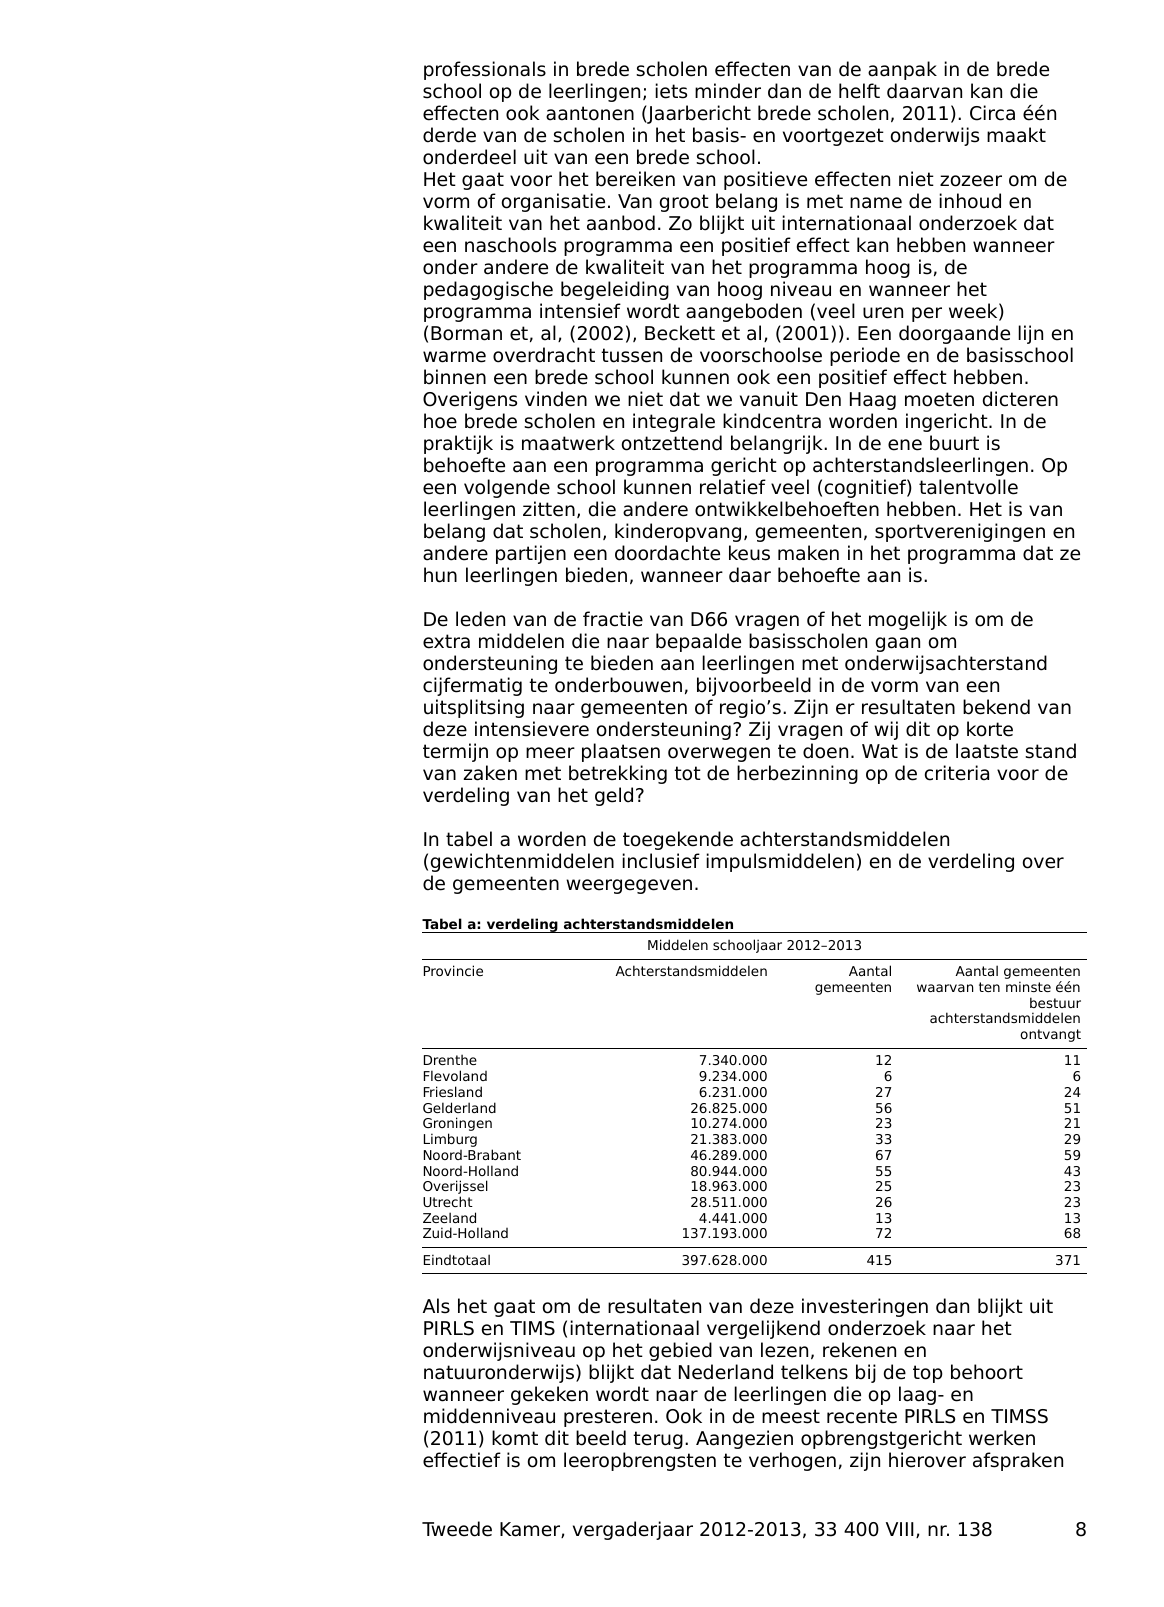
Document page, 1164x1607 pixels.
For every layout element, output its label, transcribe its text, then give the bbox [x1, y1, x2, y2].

text In tabel a worden de toegekende achterstandsmiddelen (gewichtenmiddelen inclusief impulsmiddelen) en de verdeling over de gemeenten weergegeven. [422, 829, 1087, 895]
table_cell 51 [898, 1100, 1087, 1116]
table_cell 23 [774, 1116, 898, 1132]
table_cell 26.825.000 [583, 1100, 773, 1116]
table_cell 415 [774, 1248, 898, 1273]
text Als het gaat om de resultaten van deze investeringen dan blijkt uit PIRLS en TIMS (internationaal vergelijkend onderzoek naar het onderwijsniveau op het gebied van lezen, rekenen en natuuronderwijs) blijkt dat Nederland telkens bij de top behoort wanneer gekeken wordt naar de leerlingen die op laag- en middenniveau presteren. Ook in de meest recente PIRLS en TIMSS (2011) komt dit beeld terug. Aangezien opbrengstgericht werken effectief is om leeropbrengsten te verhogen, zijn hierover afspraken [422, 1296, 1087, 1472]
table_cell 11 [898, 1049, 1087, 1069]
table_cell 6 [898, 1069, 1087, 1085]
table_cell 46.289.000 [583, 1148, 773, 1163]
table_cell 12 [774, 1049, 898, 1069]
table_cell 13 [898, 1211, 1087, 1226]
table_cell 4.441.000 [583, 1211, 773, 1226]
table_cell Achterstandsmiddelen [583, 960, 773, 1047]
table_cell 23 [898, 1195, 1087, 1211]
text Overigens vinden we niet dat we vanuit Den Haag moeten dicteren hoe brede scholen en integrale kindcentra worden ingericht. In de praktijk is maatwerk ontzettend belangrijk. In de ene buurt is behoefte aan een programma gericht op achterstandsleerlingen. Op een volgende school kunnen relatief veel (cognitief) talentvolle leerlingen zitten, die andere ontwikkelbehoeften hebben. Het is van belang dat scholen, kinderopvang, gemeenten, sportverenigingen en andere partijen een doordachte keus maken in het programma dat ze hun leerlingen bieden, wanneer daar behoefte aan is. [422, 389, 1087, 587]
table_cell Aantal gemeenten [774, 960, 898, 1047]
table_cell Limburg [422, 1132, 583, 1148]
table_cell 72 [774, 1226, 898, 1247]
table_cell 67 [774, 1148, 898, 1163]
text professionals in brede scholen effecten van de aanpak in de brede school op de leerlingen; iets minder dan de helft daarvan kan die effecten ook aantonen (Jaarbericht brede scholen, 2011). Circa één derde van de scholen in het basis- en voortgezet onderwijs maakt onderdeel uit van een brede school. [422, 59, 1087, 169]
table_cell 59 [898, 1148, 1087, 1163]
table_header Tabel a: verdeling achterstandsmiddelen [422, 917, 1087, 932]
table_cell 80.944.000 [583, 1163, 773, 1179]
table_cell 7.340.000 [583, 1049, 773, 1069]
table_cell Groningen [422, 1116, 583, 1132]
table_cell 33 [774, 1132, 898, 1148]
table_cell 6 [774, 1069, 898, 1085]
table_cell Gelderland [422, 1100, 583, 1116]
table_cell Drenthe [422, 1049, 583, 1069]
table_cell Utrecht [422, 1195, 583, 1211]
table_cell 25 [774, 1179, 898, 1195]
table_cell 9.234.000 [583, 1069, 773, 1085]
table_cell 43 [898, 1163, 1087, 1179]
table_cell Flevoland [422, 1069, 583, 1085]
table_cell 10.274.000 [583, 1116, 773, 1132]
table_cell 24 [898, 1085, 1087, 1100]
table_cell 13 [774, 1211, 898, 1226]
table_cell 55 [774, 1163, 898, 1179]
table_cell 27 [774, 1085, 898, 1100]
table_cell 28.511.000 [583, 1195, 773, 1211]
text Het gaat voor het bereiken van positieve effecten niet zozeer om de vorm of organisatie. Van groot belang is met name de inhoud en kwaliteit van het aanbod. Zo blijkt uit internationaal onderzoek dat een naschools programma een positief effect kan hebben wanneer onder andere de kwaliteit van het programma hoog is, de pedagogische begeleiding van hoog niveau en wanneer het programma intensief wordt aangeboden (veel uren per week) (Borman et, al, (2002), Beckett et al, (2001)). Een doorgaande lijn en warme overdracht tussen de voorschoolse periode en de basisschool binnen een brede school kunnen ook een positief effect hebben. [422, 169, 1087, 389]
table_cell 21.383.000 [583, 1132, 773, 1148]
table_cell Eindtotaal [422, 1248, 583, 1273]
table_cell 26 [774, 1195, 898, 1211]
text De leden van de fractie van D66 vragen of het mogelijk is om de extra middelen die naar bepaalde basisscholen gaan om ondersteuning te bieden aan leerlingen met onderwijsachterstand cijfermatig te onderbouwen, bijvoorbeeld in de vorm van een uitsplitsing naar gemeenten of regio’s. Zijn er resultaten bekend van deze intensievere ondersteuning? Zij vragen of wij dit op korte termijn op meer plaatsen overwegen te doen. Wat is de laatste stand van zaken met betrekking tot de herbezinning op de criteria voor de verdeling van het geld? [422, 609, 1087, 807]
table_cell 371 [898, 1248, 1087, 1273]
table_cell 6.231.000 [583, 1085, 773, 1100]
table_cell 56 [774, 1100, 898, 1116]
table_cell Aantal gemeenten waarvan ten minste één bestuur achterstandsmiddelen ontvangt [898, 960, 1087, 1047]
table_cell Noord-Brabant [422, 1148, 583, 1163]
table_cell Zeeland [422, 1211, 583, 1226]
table_cell 68 [898, 1226, 1087, 1247]
table_cell Middelen schooljaar 2012–2013 [422, 933, 1087, 958]
table_cell 397.628.000 [583, 1248, 773, 1273]
table_cell 23 [898, 1179, 1087, 1195]
table_cell Overijssel [422, 1179, 583, 1195]
table_cell Zuid-Holland [422, 1226, 583, 1247]
table_cell 29 [898, 1132, 1087, 1148]
table_cell 21 [898, 1116, 1087, 1132]
table_cell Noord-Holland [422, 1163, 583, 1179]
table_cell Provincie [422, 960, 583, 1047]
table_cell Friesland [422, 1085, 583, 1100]
table_cell 18.963.000 [583, 1179, 773, 1195]
table_cell 137.193.000 [583, 1226, 773, 1247]
